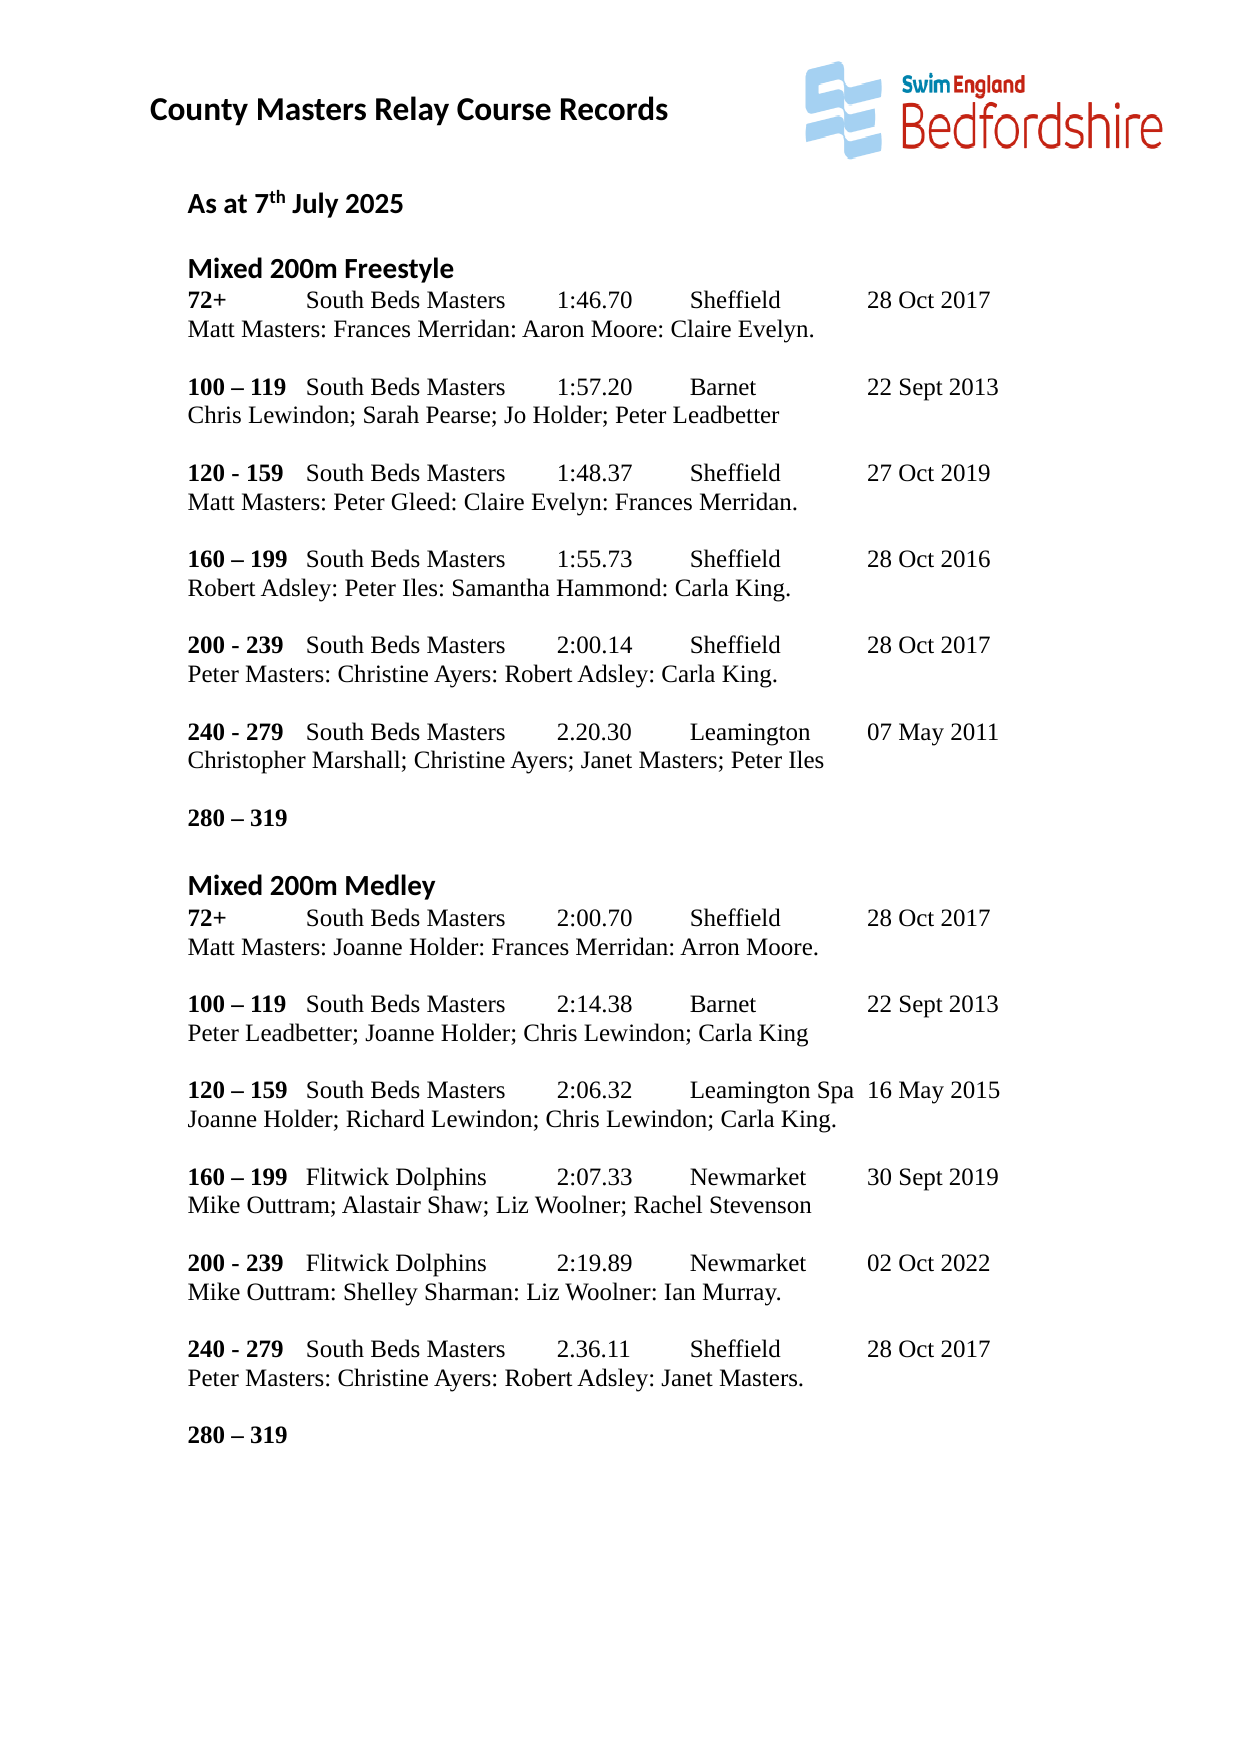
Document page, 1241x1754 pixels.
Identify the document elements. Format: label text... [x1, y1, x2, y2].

text 240 - 279 South Beds Masters 2.36.11 Sheffield 28 Oct 2017 [187, 1334, 1053, 1363]
text Robert Adsley: Peter Iles: Samantha Hammond: Carla King. [187, 573, 1053, 602]
text Peter Masters: Christine Ayers: Robert Adsley: Carla King. [187, 659, 1053, 688]
text 160 – 199 Flitwick Dolphins 2:07.33 Newmarket 30 Sept 2019 [187, 1162, 1053, 1191]
text Mike Outtram; Alastair Shaw; Liz Woolner; Rachel Stevenson [187, 1191, 1053, 1219]
text 72+ South Beds Masters 2:00.70 Sheffield 28 Oct 2017 [187, 903, 1053, 932]
text Peter Leadbetter; Joanne Holder; Chris Lewindon; Carla King [187, 1018, 1053, 1047]
text 240 - 279 South Beds Masters 2.20.30 Leamington 07 May 2011 [187, 717, 1053, 746]
text 280 – 319 [187, 803, 1053, 832]
text Mixed 200m Freestyle [187, 250, 1053, 286]
text Peter Masters: Christine Ayers: Robert Adsley: Janet Masters. [187, 1363, 1053, 1392]
text Matt Masters: Peter Gleed: Claire Evelyn: Frances Merridan. [187, 487, 1053, 516]
text Mixed 200m Medley [187, 867, 1053, 903]
text 160 – 199 South Beds Masters 1:55.73 Sheffield 28 Oct 2016 [187, 544, 1053, 573]
text 280 – 319 [187, 1421, 1053, 1449]
text 120 - 159 South Beds Masters 1:48.37 Sheffield 27 Oct 2019 [187, 458, 1053, 487]
text 200 - 239 South Beds Masters 2:00.14 Sheffield 28 Oct 2017 [187, 631, 1053, 659]
text Joanne Holder; Richard Lewindon; Chris Lewindon; Carla King. [187, 1104, 1053, 1133]
text Matt Masters: Frances Merridan: Aaron Moore: Claire Evelyn. [187, 314, 1053, 343]
text 200 - 239 Flitwick Dolphins 2:19.89 Newmarket 02 Oct 2022 [187, 1248, 1053, 1277]
text Christopher Marshall; Christine Ayers; Janet Masters; Peter Iles [187, 746, 1053, 774]
text Mike Outtram: Shelley Sharman: Liz Woolner: Ian Murray. [187, 1277, 1053, 1306]
text As at 7th July 2025 [187, 186, 1053, 221]
text Matt Masters: Joanne Holder: Frances Merridan: Arron Moore. [187, 932, 1053, 961]
text 100 – 119 South Beds Masters 1:57.20 Barnet 22 Sept 2013 [187, 372, 1053, 401]
text 100 – 119 South Beds Masters 2:14.38 Barnet 22 Sept 2013 [187, 989, 1053, 1018]
text 120 – 159 South Beds Masters 2:06.32 Leamington Spa 16 May 2015 [187, 1076, 1053, 1104]
text Chris Lewindon; Sarah Pearse; Jo Holder; Peter Leadbetter [187, 401, 1053, 429]
text 72+ South Beds Masters 1:46.70 Sheffield 28 Oct 2017 [187, 286, 1053, 314]
